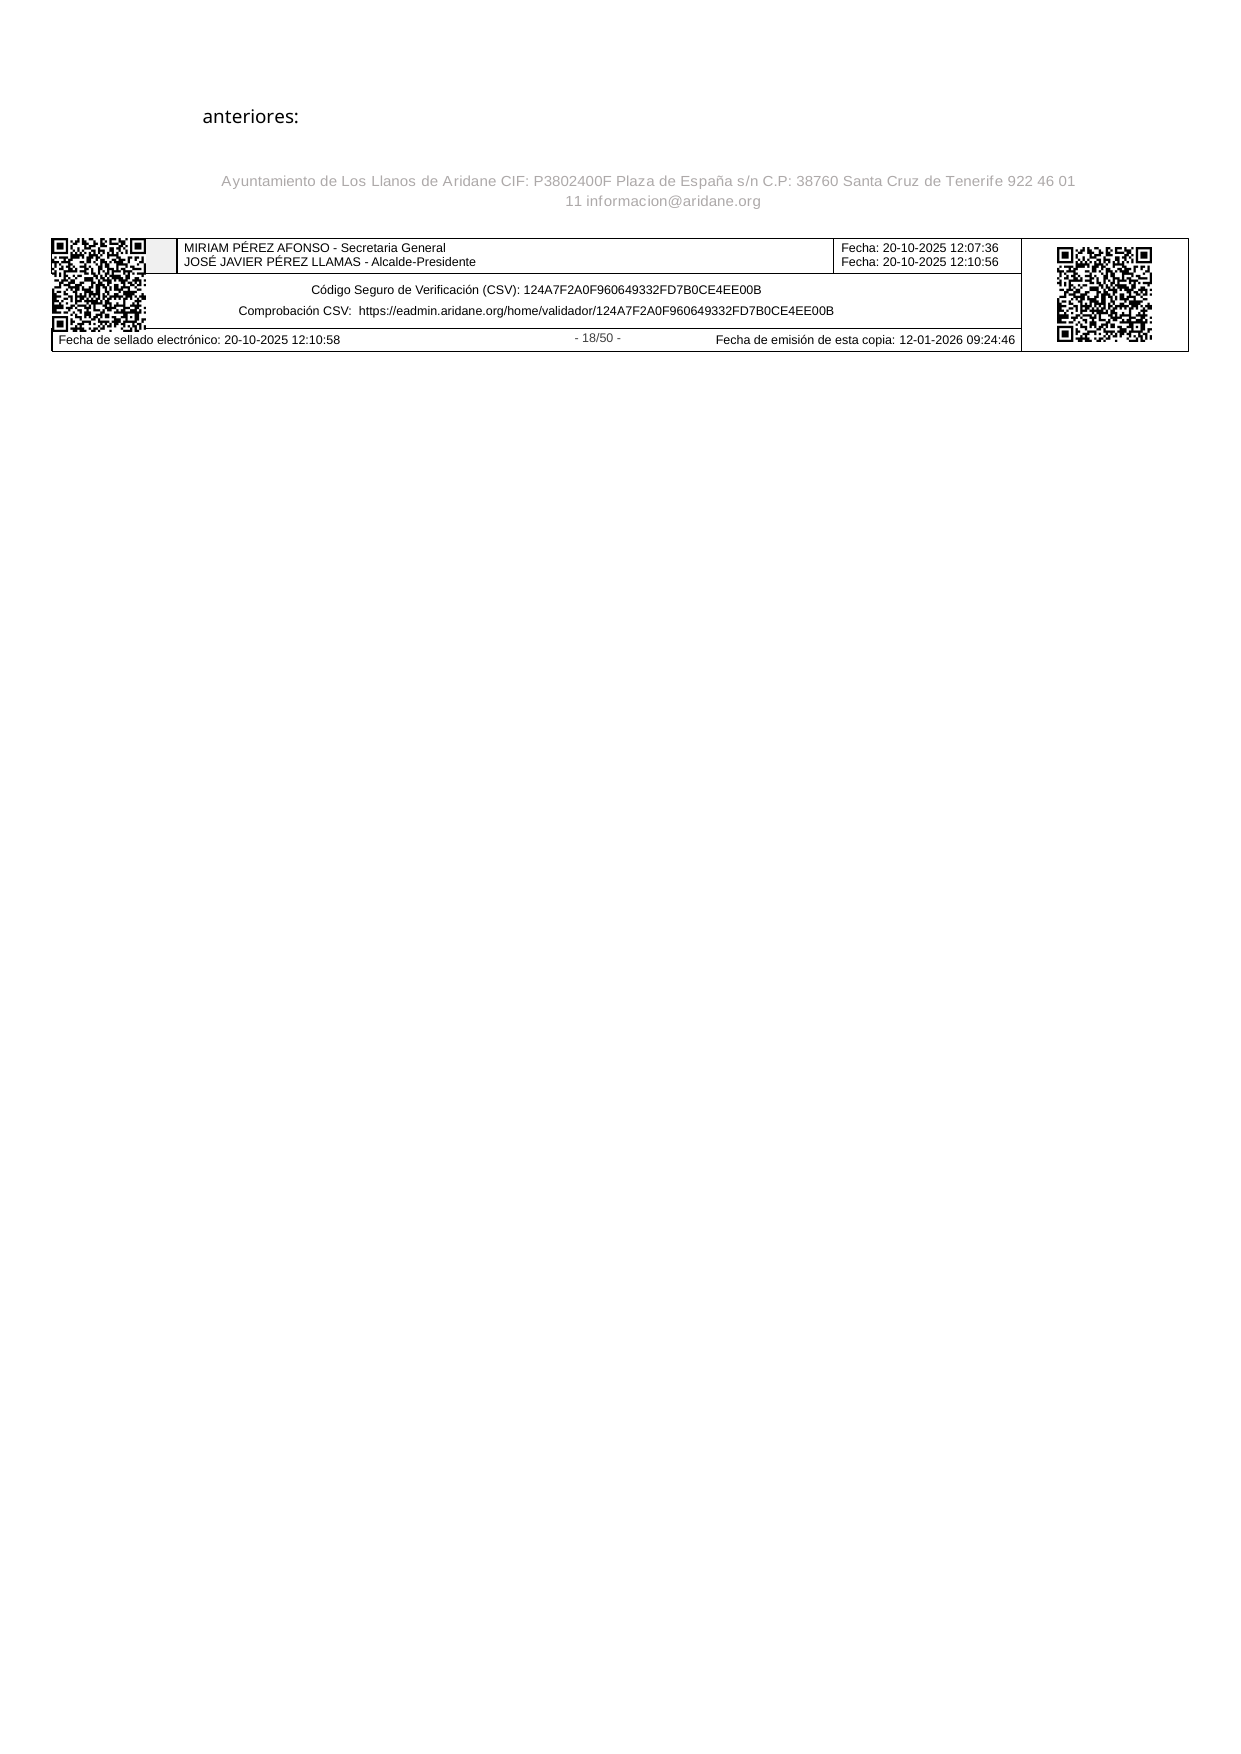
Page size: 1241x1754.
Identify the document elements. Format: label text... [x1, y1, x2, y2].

text Fecha: 20-10-2025 12:07:36 Fecha: 20-10-2025 12:10:56 [837, 241, 998, 269]
picture [52, 238, 146, 332]
text Comprobación CSV: https://eadmin.aridane.org/home/validador/124A7F2A0F960649332FD7B0CE4EE00B [238, 303, 1021, 318]
picture [1057, 247, 1152, 342]
text Firmado por: MIRIAM PÉREZ AFONSO - Secretaria General JOSÉ JAVIER PÉREZ LLAMAS - Alcalde-Presidente [178, 241, 481, 269]
text Código Seguro de Verificación (CSV): 124A7F2A0F960649332FD7B0CE4EE00B [311, 283, 765, 297]
text Ayuntamiento de Los Llanos de Aridane CIF: P3802400F Plaza de España s/n C.P: 38760 Santa Cruz de Tenerife 922 46 01 11 informacion@aridane.org [221, 173, 1086, 209]
text Fecha de sellado electrónico: 20-10-2025 12:10:58 - 18/50 - Fecha de emisión de esta copia: 12-01-2026 09:24:46 [58, 331, 1021, 347]
text anteriores: [202, 104, 1154, 129]
